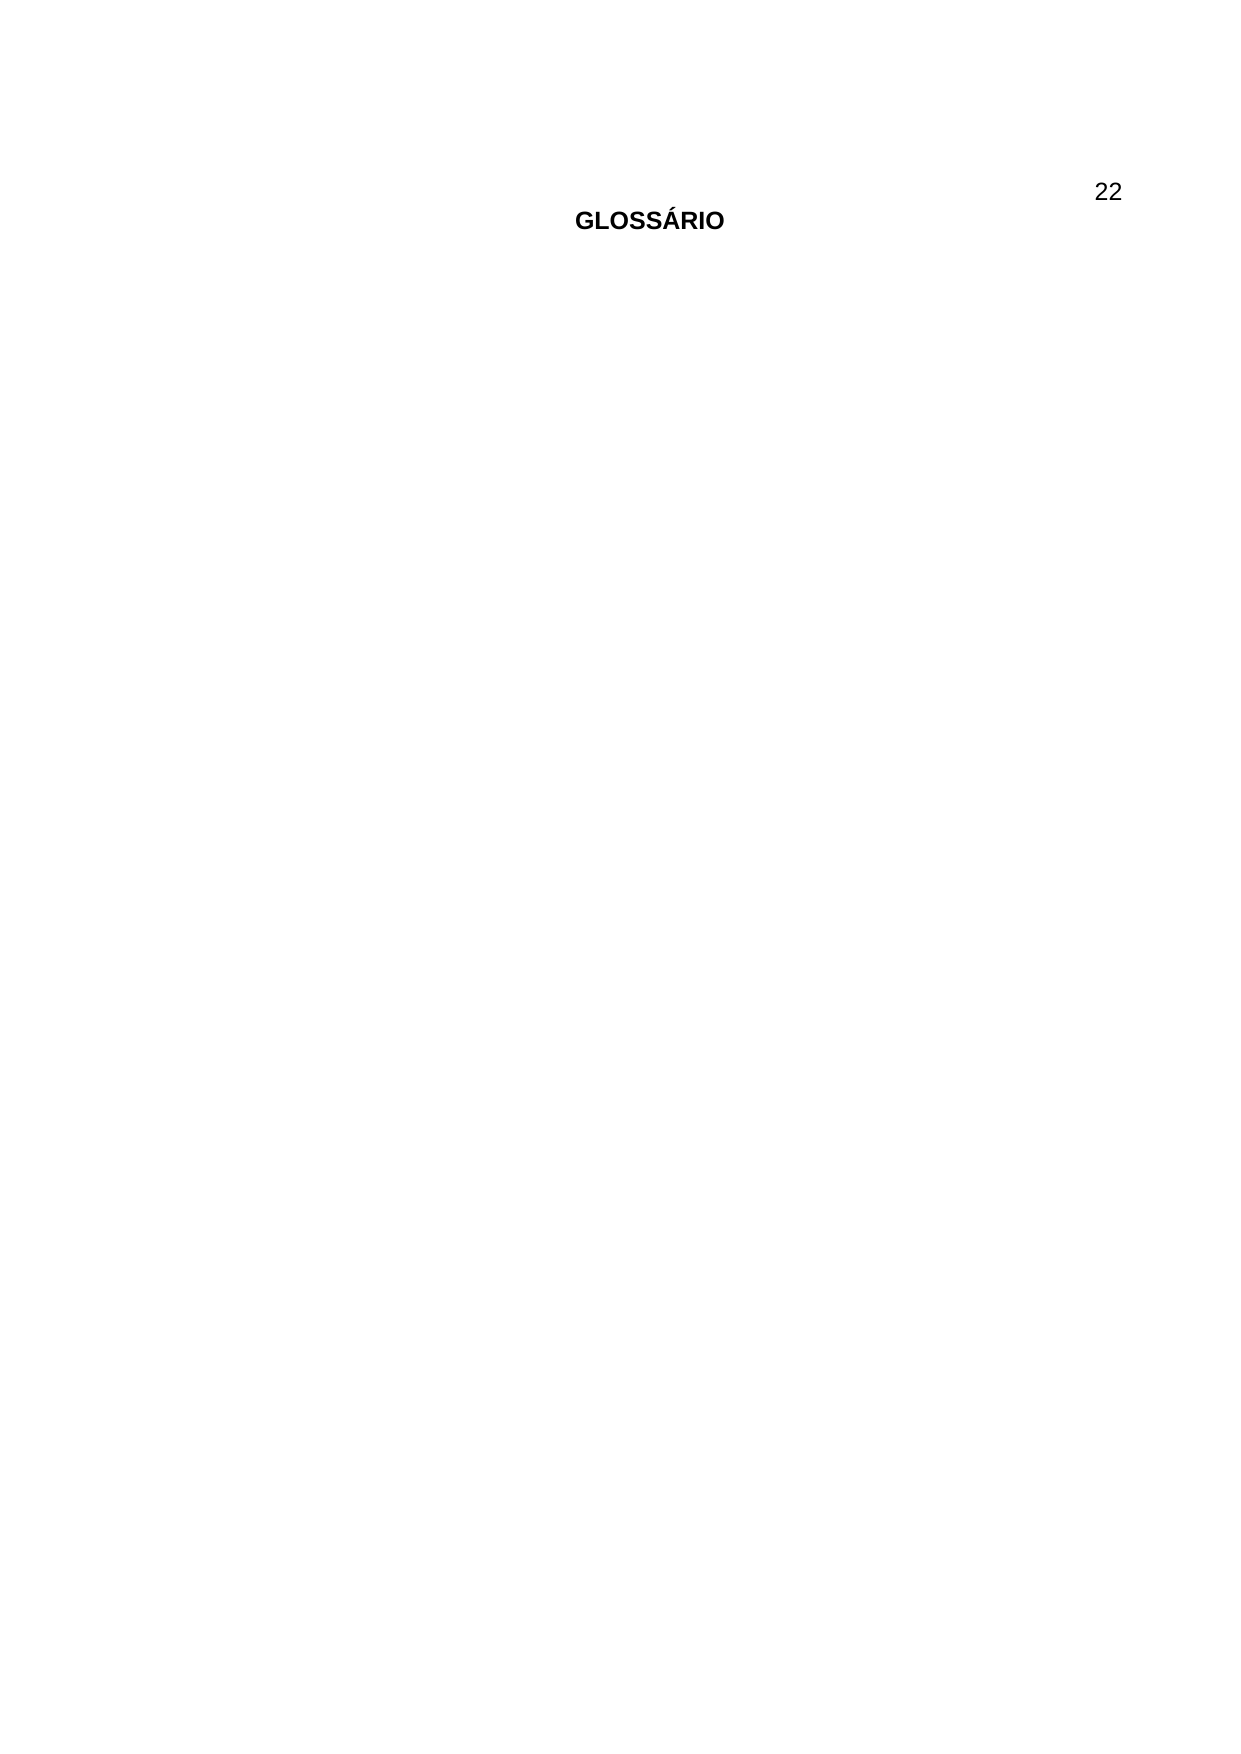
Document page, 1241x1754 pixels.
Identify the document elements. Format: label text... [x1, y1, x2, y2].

text GLOSSÁRIO [177, 206, 1122, 235]
